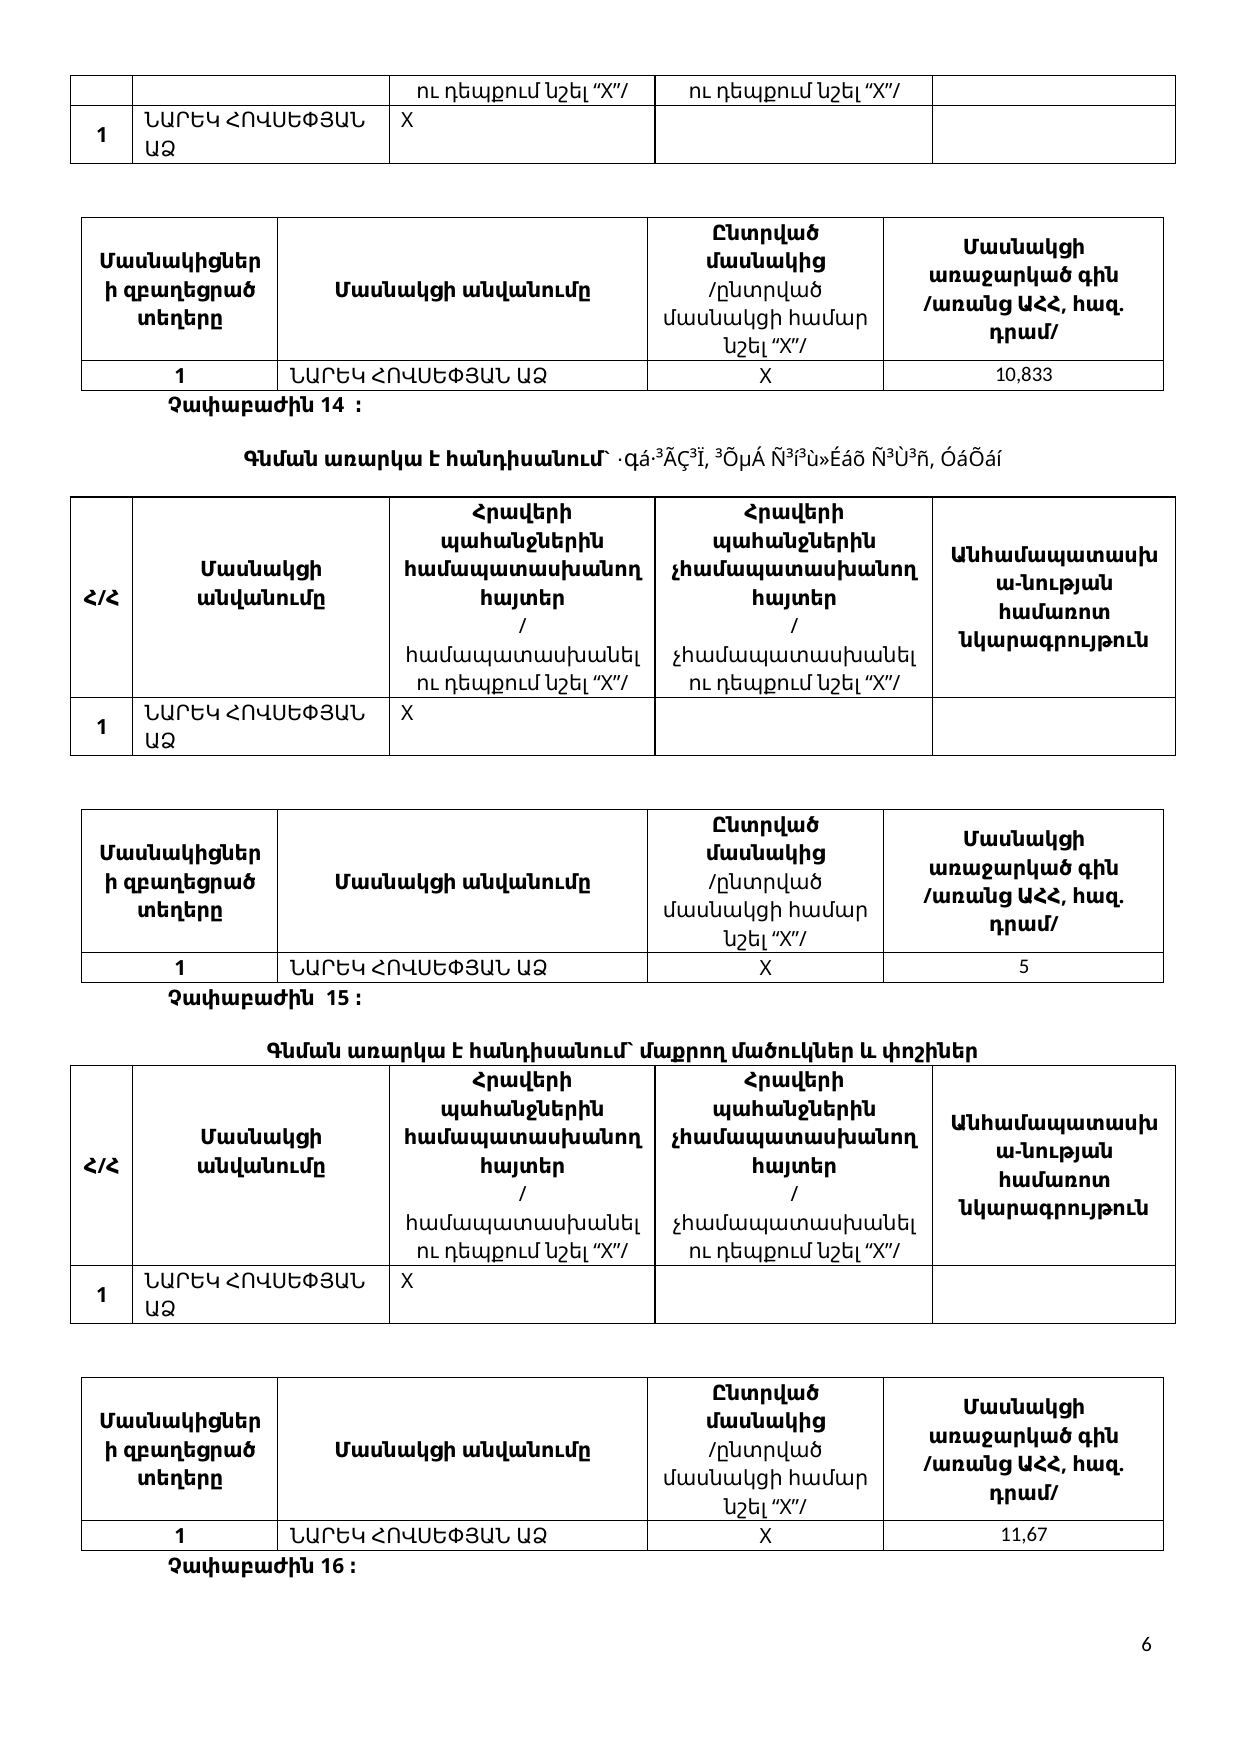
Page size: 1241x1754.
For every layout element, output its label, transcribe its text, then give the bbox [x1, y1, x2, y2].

table_cell ՆԱՐԵԿ ՀՈՎՍԵՓՅԱՆ ԱՁ [278, 1521, 647, 1550]
table_cell ՆԱՐԵԿ ՀՈՎՍԵՓՅԱՆ ԱՁ [278, 953, 647, 982]
table_header Հրավերի պահանջներին համապատասխանող հայտեր /համապատասխանելու դեպքում նշել “X”/ [390, 1066, 654, 1265]
table_cell X [648, 1521, 883, 1550]
table_header Մասնակիցների զբաղեցրած տեղերը [82, 810, 277, 952]
table_cell X [390, 698, 654, 754]
table_cell [933, 106, 1175, 162]
table_cell 5 [884, 953, 1163, 982]
table_header ու դեպքում նշել “X”/ [390, 76, 654, 104]
text Գնման առարկա է հանդիսանում` ·գá·³ÃÇ³Ï, ³ÕµÁ Ñ³í³ù»Éáõ Ñ³Ù³ñ, ÓáÕáí [94, 444, 1152, 472]
table_header Ընտրված մասնակից /ընտրված մասնակցի համար նշել “X”/ [648, 1378, 883, 1520]
table_header Մասնակցի անվանումը [278, 810, 647, 952]
table_cell 1 [71, 1266, 132, 1323]
table_cell [933, 1266, 1175, 1323]
table_cell X [390, 1266, 654, 1323]
table_header ու դեպքում նշել “X”/ [656, 76, 932, 104]
table_header [933, 76, 1175, 104]
table_header Հ/Հ [71, 1066, 132, 1265]
table_cell ՆԱՐԵԿ ՀՈՎՍԵՓՅԱՆ ԱՁ [278, 361, 647, 389]
table_header Հրավերի պահանջներին չհամապատասխանող հայտեր /չհամապատասխանելու դեպքում նշել “X”/ [656, 498, 932, 697]
table_cell 1 [82, 1521, 277, 1550]
table_cell [656, 698, 932, 754]
table_cell 1 [71, 698, 132, 754]
table_header Հրավերի պահանջներին համապատասխանող հայտեր /համապատասխանելու դեպքում նշել “X”/ [390, 498, 654, 697]
table_header Մասնակցի առաջարկած գին /առանց ԱՀՀ, հազ. դրամ/ [884, 218, 1163, 360]
table_header Մասնակցի անվանումը [133, 498, 389, 697]
table_cell X [648, 953, 883, 982]
table_header Մասնակցի անվանումը [133, 1066, 389, 1265]
table_cell 10,833 [884, 361, 1163, 389]
table_header Մասնակցի առաջարկած գին /առանց ԱՀՀ, հազ. դրամ/ [884, 1378, 1163, 1520]
table_header Մասնակցի անվանումը [278, 218, 647, 360]
table_header Մասնակցի անվանումը [278, 1378, 647, 1520]
text Չափաբաժին 16 ։ [94, 1551, 1152, 1579]
table_header Մասնակցի առաջարկած գին /առանց ԱՀՀ, հազ. դրամ/ [884, 810, 1163, 952]
table_cell [656, 106, 932, 162]
table_header Անհամապատասխա-նության համառոտ նկարագրույթուն [933, 498, 1175, 697]
table_cell ՆԱՐԵԿ ՀՈՎՍԵՓՅԱՆ ԱՁ [133, 698, 389, 754]
table_header Ընտրված մասնակից /ընտրված մասնակցի համար նշել “X”/ [648, 810, 883, 952]
table_header Ընտրված մասնակից /ընտրված մասնակցի համար նշել “X”/ [648, 218, 883, 360]
table_cell 1 [82, 361, 277, 389]
table_cell 11,67 [884, 1521, 1163, 1550]
table_cell [656, 1266, 932, 1323]
table_header Անհամապատասխա-նության համառոտ նկարագրույթուն [933, 1066, 1175, 1265]
text Գնման առարկա է հանդիսանում` մաքրող մածուկներ և փոշիներ [94, 1036, 1152, 1064]
table_cell 1 [82, 953, 277, 982]
table_header [71, 76, 132, 104]
text Չափաբաժին 15 ։ [94, 983, 1152, 1011]
table_cell 1 [71, 106, 132, 162]
table_cell [933, 698, 1175, 754]
table_cell ՆԱՐԵԿ ՀՈՎՍԵՓՅԱՆ ԱՁ [133, 106, 389, 162]
table_header Հրավերի պահանջներին չհամապատասխանող հայտեր /չհամապատասխանելու դեպքում նշել “X”/ [656, 1066, 932, 1265]
table_cell ՆԱՐԵԿ ՀՈՎՍԵՓՅԱՆ ԱՁ [133, 1266, 389, 1323]
table_header [133, 76, 389, 104]
table_cell X [390, 106, 654, 162]
table_header Մասնակիցների զբաղեցրած տեղերը [82, 218, 277, 360]
table_header Հ/Հ [71, 498, 132, 697]
text Չափաբաժին 14 ։ [94, 391, 1152, 419]
table_cell X [648, 361, 883, 389]
table_header Մասնակիցների զբաղեցրած տեղերը [82, 1378, 277, 1520]
